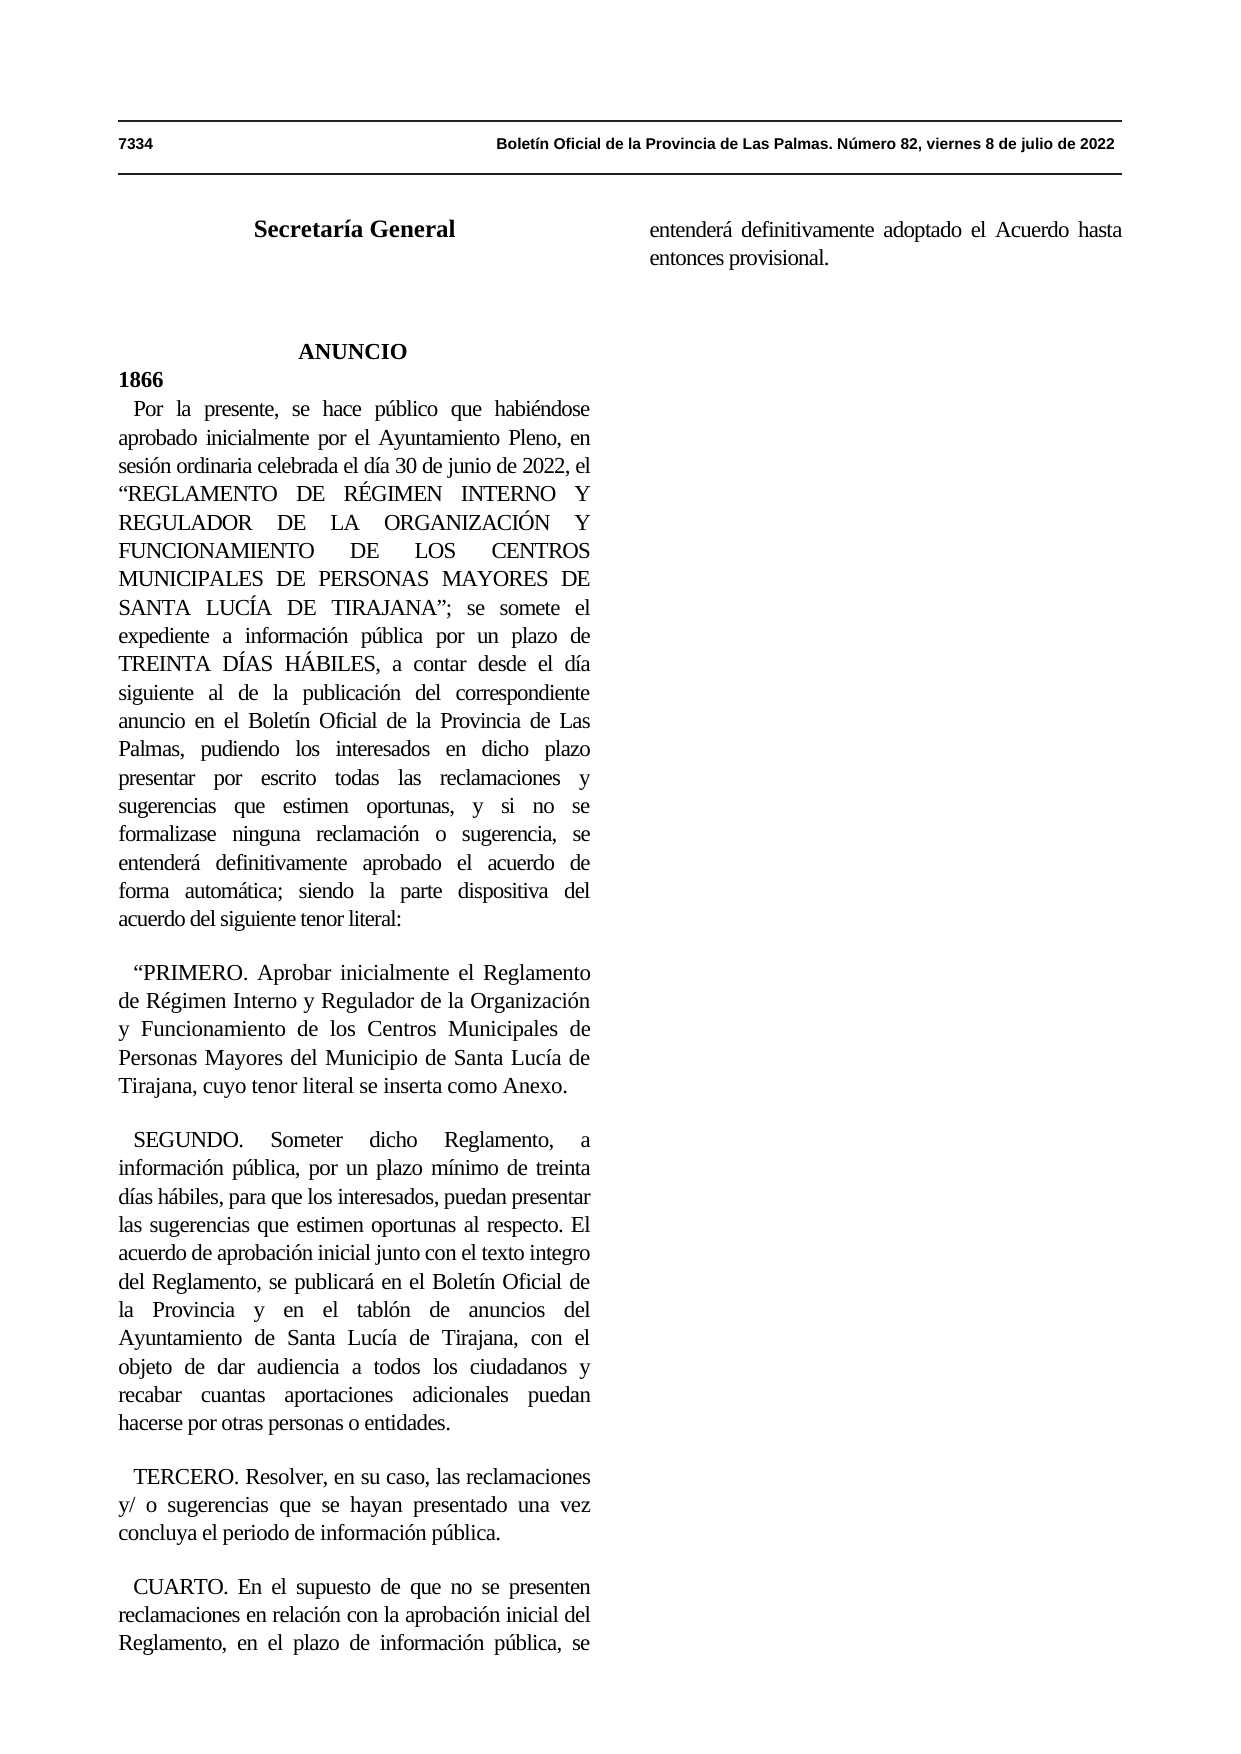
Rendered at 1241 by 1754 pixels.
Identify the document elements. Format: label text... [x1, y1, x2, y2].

text “PRIMERO. Aprobar inicialmente el Reglamento de Régimen Interno y Regulador de la Organización y Funcionamiento de los Centros Municipales de Personas Mayores del Municipio de Santa Lucía de Tirajana, cuyo tenor literal se inserta como Anexo. [118, 957, 591, 1099]
text Por la presente, se hace público que habiéndose aprobado inicialmente por el Ayuntamiento Pleno, en sesión ordinaria celebrada el día 30 de junio de 2022, el “REGLAMENTO DE RÉGIMEN INTERNO Y REGULADOR DE LA ORGANIZACIÓN Y FUNCIONAMIENTO DE LOS CENTROS MUNICIPALES DE PERSONAS MAYORES DE SANTA LUCÍA DE TIRAJANA”; se somete el expediente a información pública por un plazo de TREINTA DÍAS HÁBILES, a contar desde el día siguiente al de la publicación del correspondiente anuncio en el Boletín Oficial de la Provincia de Las Palmas, pudiendo los interesados en dicho plazo presentar por escrito todas las reclamaciones y sugerencias que estimen oportunas, y si no se formalizase ninguna reclamación o sugerencia, se entenderá definitivamente aprobado el acuerdo de forma automática; siendo la parte dispositiva del acuerdo del siguiente tenor literal: [118, 394, 591, 932]
text 1866 [118, 367, 591, 393]
text CUARTO. En el supuesto de que no se presenten reclamaciones en relación con la aprobación inicial del Reglamento, en el plazo de información pública, se [118, 1572, 591, 1656]
text ANUNCIO [298, 338, 591, 365]
text Secretaría General [118, 215, 591, 243]
text 7334 Boletín Oficial de la Provincia de Las Palmas. Número 82, viernes 8 de julio de 2022 [118, 135, 1122, 153]
text entenderá definitivamente adoptado el Acuerdo hasta entonces provisional. [649, 215, 1122, 271]
text SEGUNDO. Someter dicho Reglamento, a información pública, por un plazo mínimo de treinta días hábiles, para que los interesados, puedan presentar las sugerencias que estimen oportunas al respecto. El acuerdo de aprobación inicial junto con el texto integro del Reglamento, se publicará en el Boletín Oficial de la Provincia y en el tablón de anuncios del Ayuntamiento de Santa Lucía de Tirajana, con el objeto de dar audiencia a todos los ciudadanos y recabar cuantas aportaciones adicionales puedan hacerse por otras personas o entidades. [118, 1125, 591, 1436]
text TERCERO. Resolver, en su caso, las reclamaciones y/ o sugerencias que se hayan presentado una vez concluya el periodo de información pública. [118, 1462, 591, 1546]
